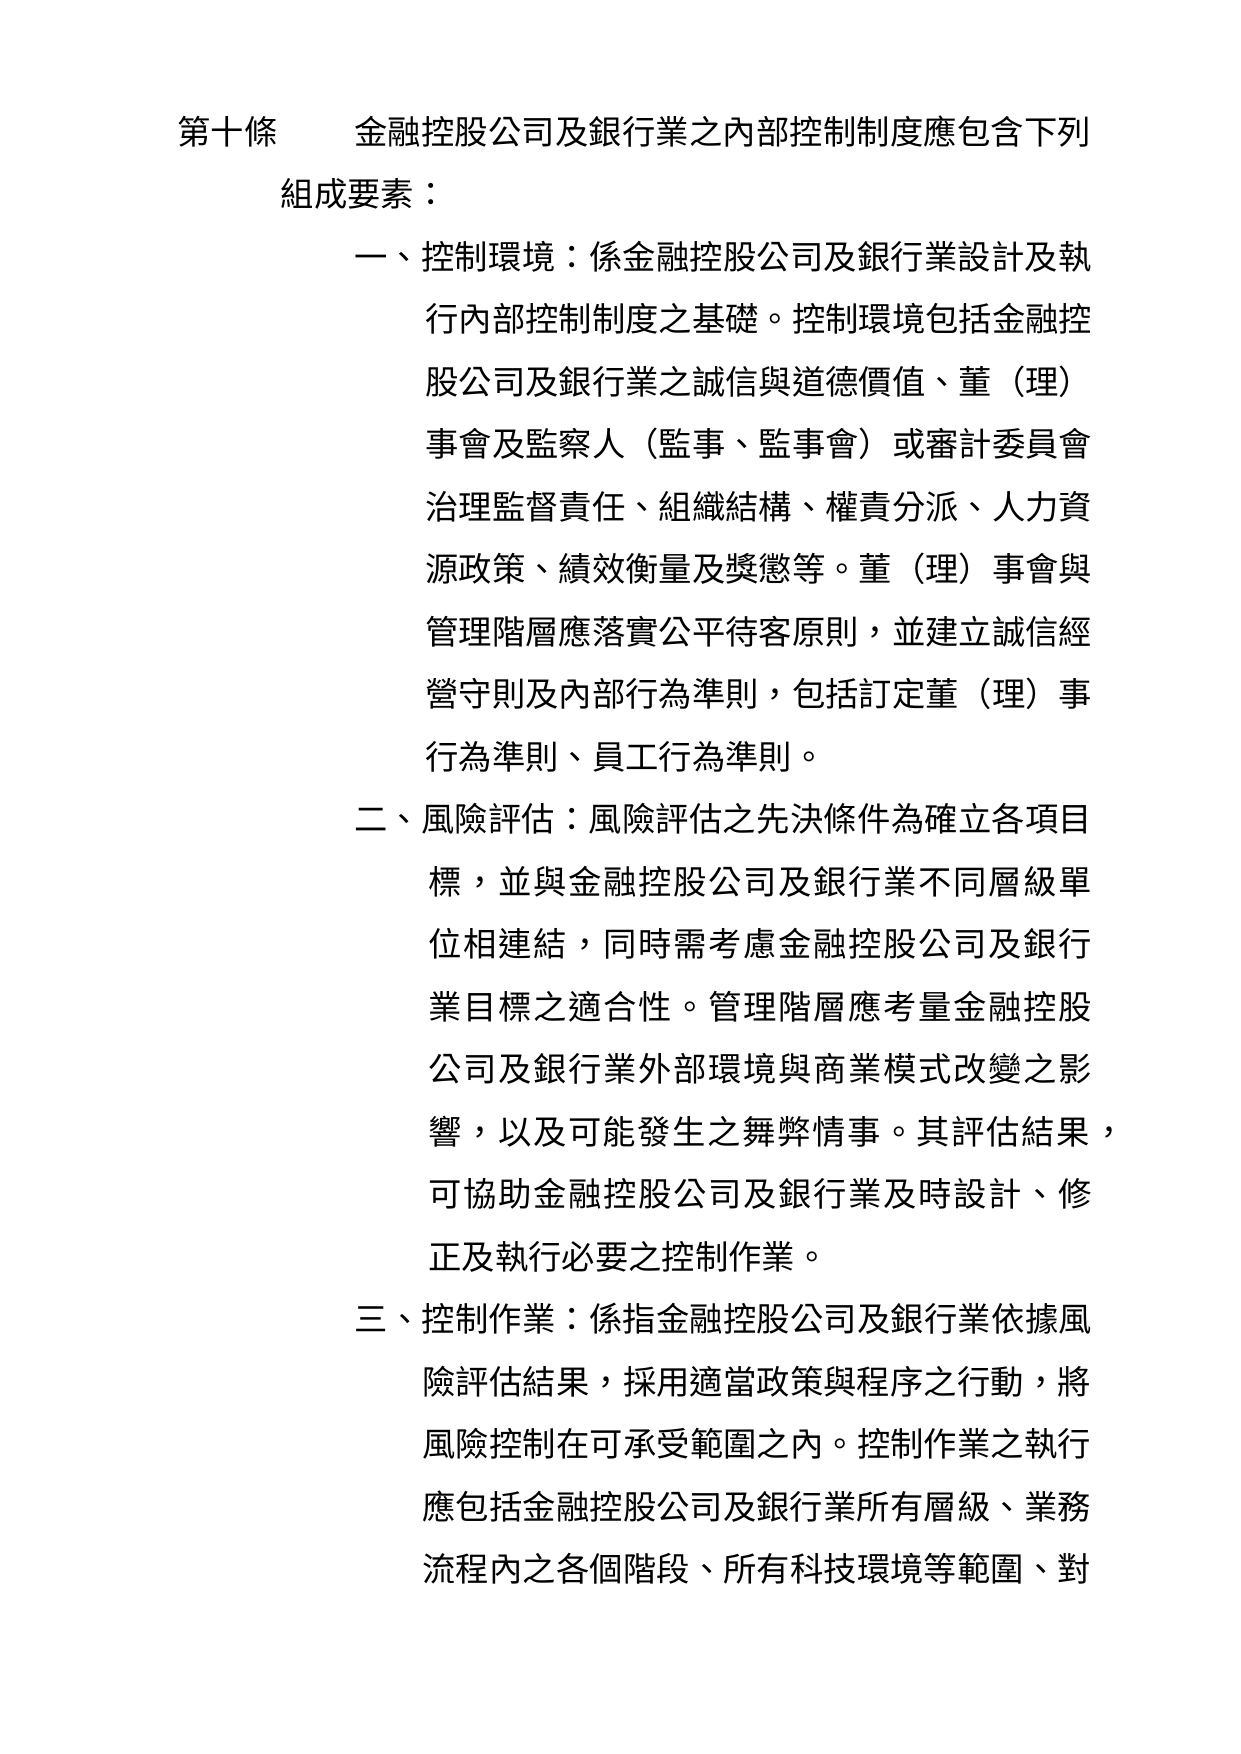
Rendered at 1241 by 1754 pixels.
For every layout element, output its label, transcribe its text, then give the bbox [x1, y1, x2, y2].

text 一、控制環境：係金融控股公司及銀行業設計及執行內部控制制度之基礎。控制環境包括金融控股公司及銀行業之誠信與道德價值、董（理）事會及監察人（監事、監事會）或審計委員會治理監督責任、組織結構、權責分派、人力資源政策、績效衡量及獎懲等。董（理）事會與管理階層應落實公平待客原則，並建立誠信經營守則及內部行為準則，包括訂定董（理）事行為準則、員工行為準則。 [177, 213, 1092, 776]
text 二、風險評估：風險評估之先決條件為確立各項目標，並與金融控股公司及銀行業不同層級單位相連結，同時需考慮金融控股公司及銀行業目標之適合性。管理階層應考量金融控股公司及銀行業外部環境與商業模式改變之影響，以及可能發生之舞弊情事。其評估結果，可協助金融控股公司及銀行業及時設計、修正及執行必要之控制作業。 [281, 776, 1092, 1276]
text 第十條 金融控股公司及銀行業之內部控制制度應包含下列組成要素： [177, 88, 1092, 213]
text 三、控制作業：係指金融控股公司及銀行業依據風險評估結果，採用適當政策與程序之行動，將風險控制在可承受範圍之內。控制作業之執行應包括金融控股公司及銀行業所有層級、業務流程內之各個階段、所有科技環境等範圍、對 [177, 1276, 1092, 1588]
